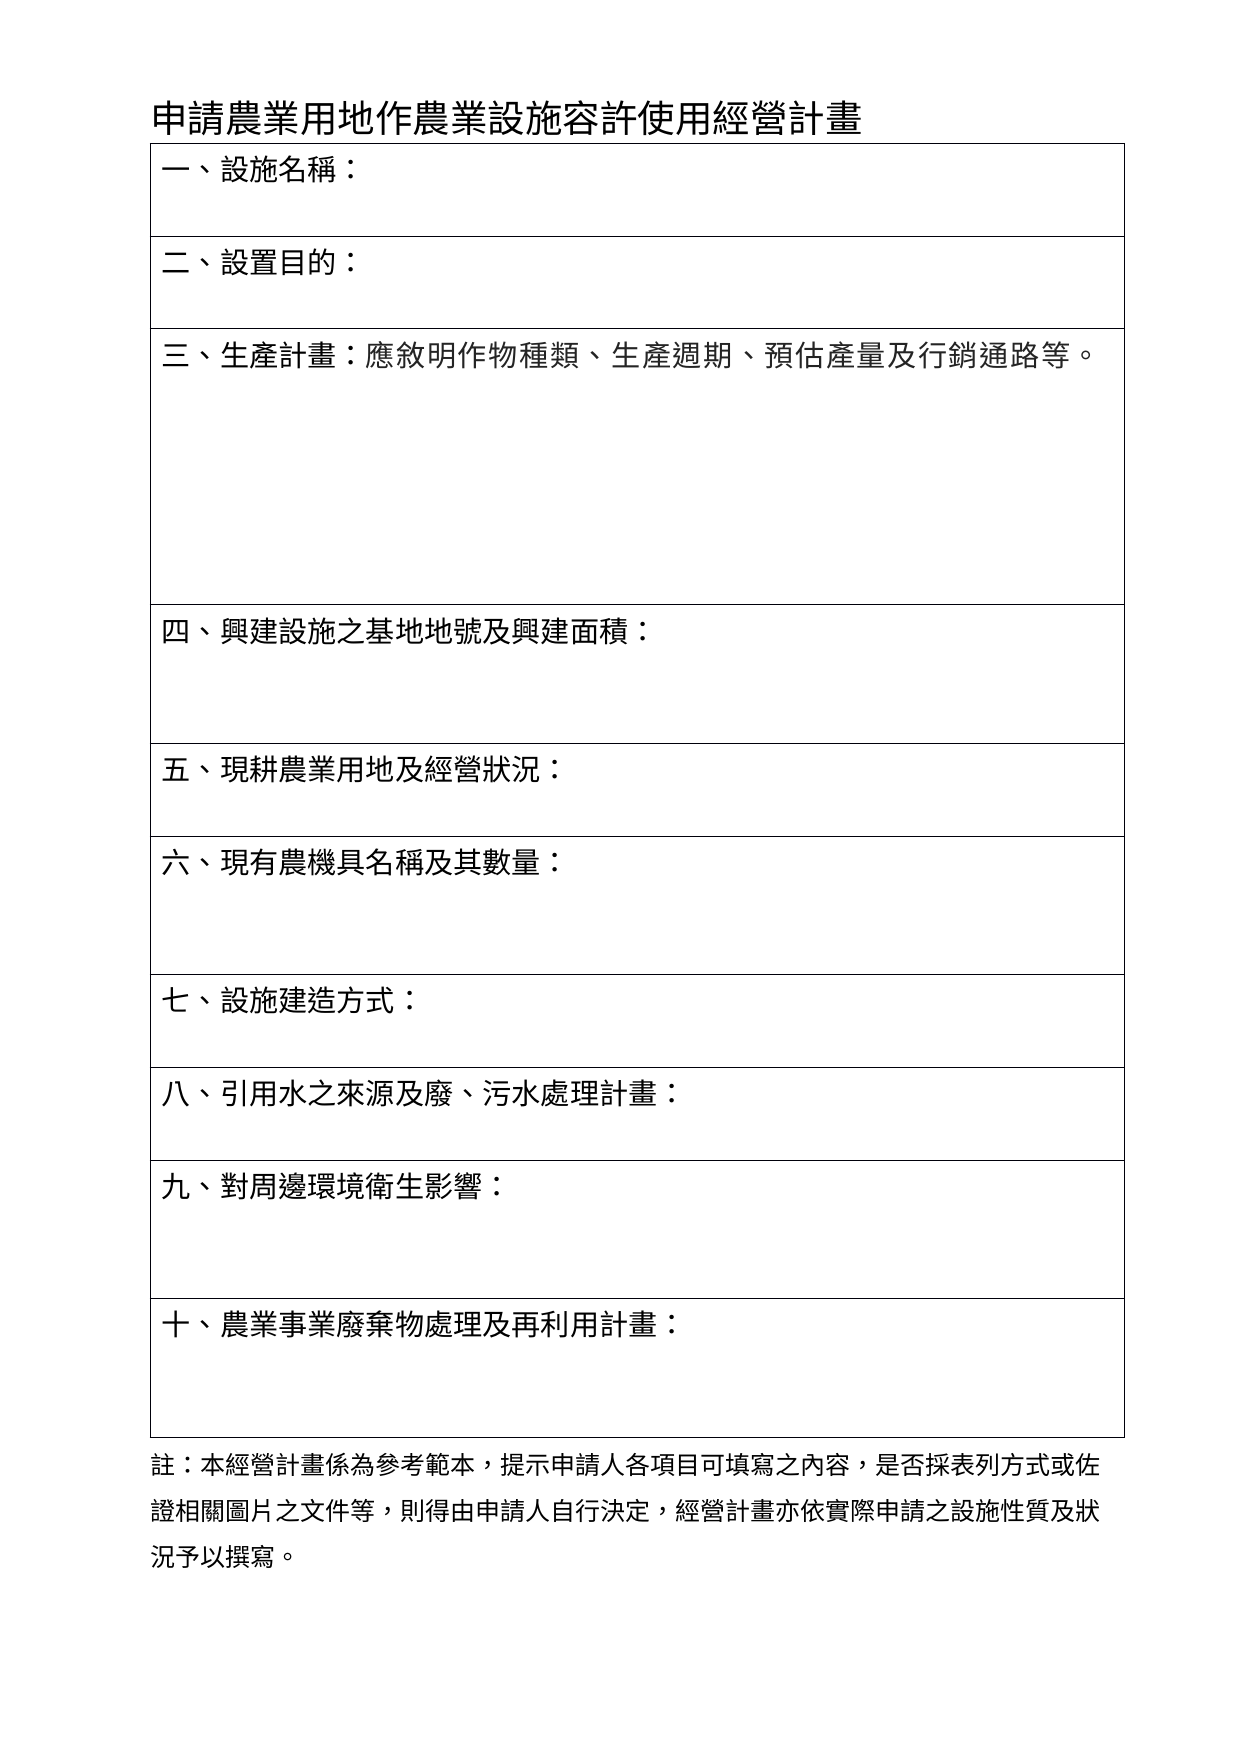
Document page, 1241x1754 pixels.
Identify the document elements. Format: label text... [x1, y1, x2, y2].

table_cell 二、設置目的： [151, 237, 1124, 328]
table_cell 七、設施建造方式： [151, 975, 1124, 1067]
table_cell 十、農業事業廢棄物處理及再利用計畫： [151, 1299, 1124, 1437]
table_cell 六、現有農機具名稱及其數量： [151, 837, 1124, 974]
text 註：本經營計畫係為參考範本，提示申請人各項目可填寫之內容，是否採表列方式或佐證相關圖片之文件等，則得由申請人自行決定，經營計畫亦依實際申請之設施性質及狀況予以撰寫。 [150, 1438, 1124, 1575]
table_cell 八、引用水之來源及廢、污水處理計畫： [151, 1068, 1124, 1159]
table_cell 五、現耕農業用地及經營狀況： [151, 744, 1124, 836]
table_cell 四、興建設施之基地地號及興建面積： [151, 605, 1124, 743]
table_cell 九、對周邊環境衛生影響： [151, 1161, 1124, 1298]
text 申請農業用地作農業設施容許使用經營計畫 [150, 89, 1140, 143]
table_cell 三、生產計畫：應敘明作物種類、生產週期、預估產量及行銷通路等。 [151, 329, 1124, 604]
table_header 一、設施名稱： [151, 144, 1124, 236]
